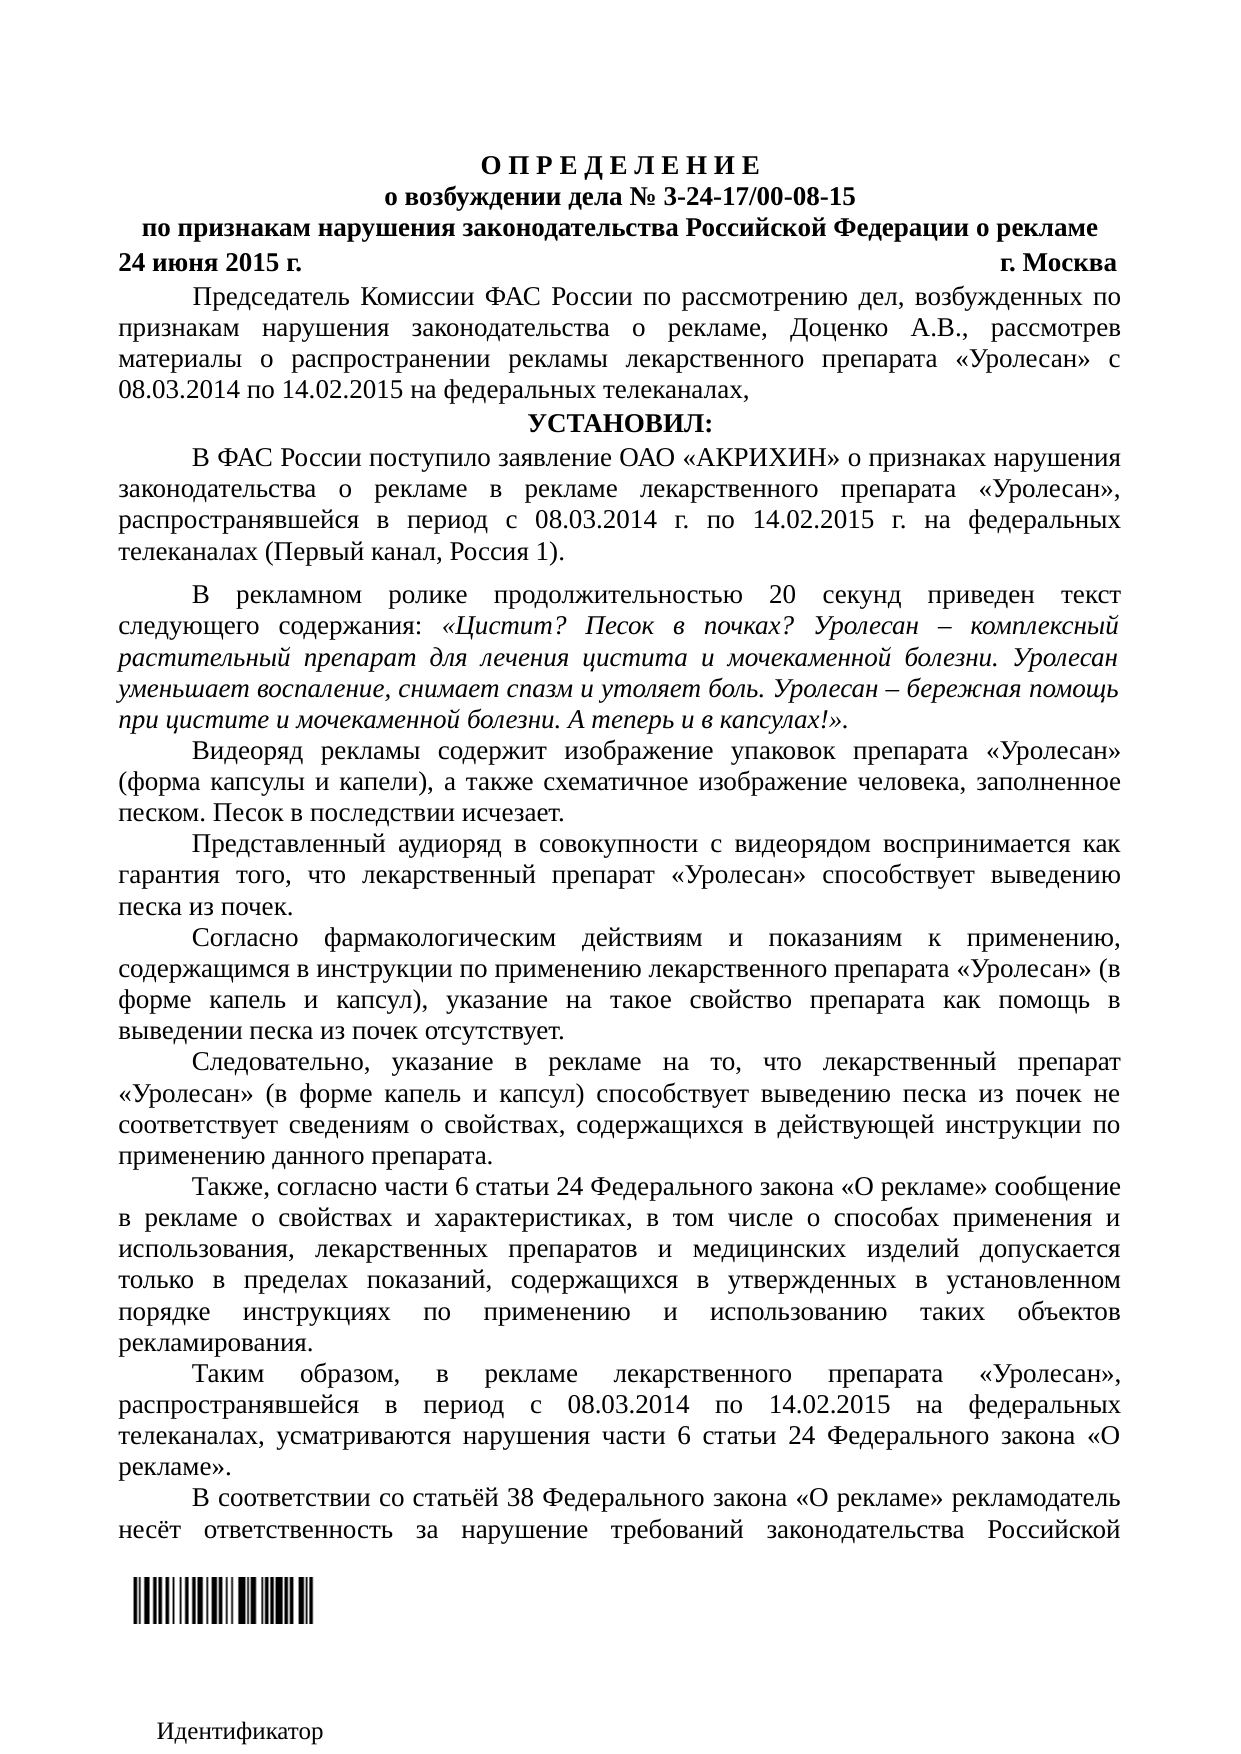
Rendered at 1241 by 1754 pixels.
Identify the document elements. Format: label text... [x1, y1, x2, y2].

picture [118, 1577, 331, 1624]
text В соответствии со статьёй 38 Федерального закона «О рекламе» рекламодатель несёт ответственность за нарушение требований законодательства Российской [118, 1482, 1122, 1544]
text В ФАС России поступило заявление ОАО «АКРИХИН» о признаках нарушения законодательства о рекламе в рекламе лекарственного препарата «Уролесан», распространявшейся в период с 08.03.2014 г. по 14.02.2015 г. на федеральных телеканалах (Первый канал, Россия 1). [118, 441, 1122, 566]
text УСТАНОВИЛ: [118, 407, 1122, 438]
text 24 июня 2015 г. г. Москва [118, 246, 1122, 277]
text Представленный аудиоряд в совокупности с видеорядом воспринимается как гарантия того, что лекарственный препарат «Уролесан» способствует выведению песка из почек. [118, 827, 1122, 921]
text Таким образом, в рекламе лекарственного препарата «Уролесан», распространявшейся в период с 08.03.2014 по 14.02.2015 на федеральных телеканалах, усматриваются нарушения части 6 статьи 24 Федерального закона «О рекламе». [118, 1357, 1122, 1482]
text Следовательно, указание в рекламе на то, что лекарственный препарат «Уролесан» (в форме капель и капсул) способствует выведению песка из почек не соответствует сведениям о свойствах, содержащихся в действующей инструкции по применению данного препарата. [118, 1046, 1122, 1170]
text Также, согласно части 6 статьи 24 Федерального закона «О рекламе» сообщение в рекламе о свойствах и характеристиках, в том числе о способах применения и использования, лекарственных препаратов и медицинских изделий допускается только в пределах показаний, содержащихся в утвержденных в установленном порядке инструкциях по применению и использованию таких объектов рекламирования. [118, 1170, 1122, 1357]
text О П Р Е Д Е Л Е Н И Е [118, 149, 1122, 180]
text Согласно фармакологическим действиям и показаниям к применению, содержащимся в инструкции по применению лекарственного препарата «Уролесан» (в форме капель и капсул), указание на такое свойство препарата как помощь в выведении песка из почек отсутствует. [118, 921, 1122, 1046]
text В рекламном ролике продолжительностью 20 секунд приведен текст следующего содержания: «Цистит? Песок в почках? Уролесан – комплексный растительный препарат для лечения цистита и мочекаменной болезни. Уролесан уменьшает воспаление, снимает спазм и утоляет боль. Уролесан – бережная помощь при цистите и мочекаменной болезни. А теперь и в капсулах!». [118, 578, 1122, 734]
text Председатель Комиссии ФАС России по рассмотрению дел, возбужденных по признакам нарушения законодательства о рекламе, Доценко А.В., рассмотрев материалы о распространении рекламы лекарственного препарата «Уролесан» с 08.03.2014 по 14.02.2015 на федеральных телеканалах, [118, 280, 1122, 404]
text Видеоряд рекламы содержит изображение упаковок препарата «Уролесан» (форма капсулы и капели), а также схематичное изображение человека, заполненное песком. Песок в последствии исчезает. [118, 734, 1122, 827]
text по признакам нарушения законодательства Российской Федерации о рекламе [118, 212, 1122, 243]
text о возбуждении дела № 3-24-17/00-08-15 [118, 180, 1122, 212]
